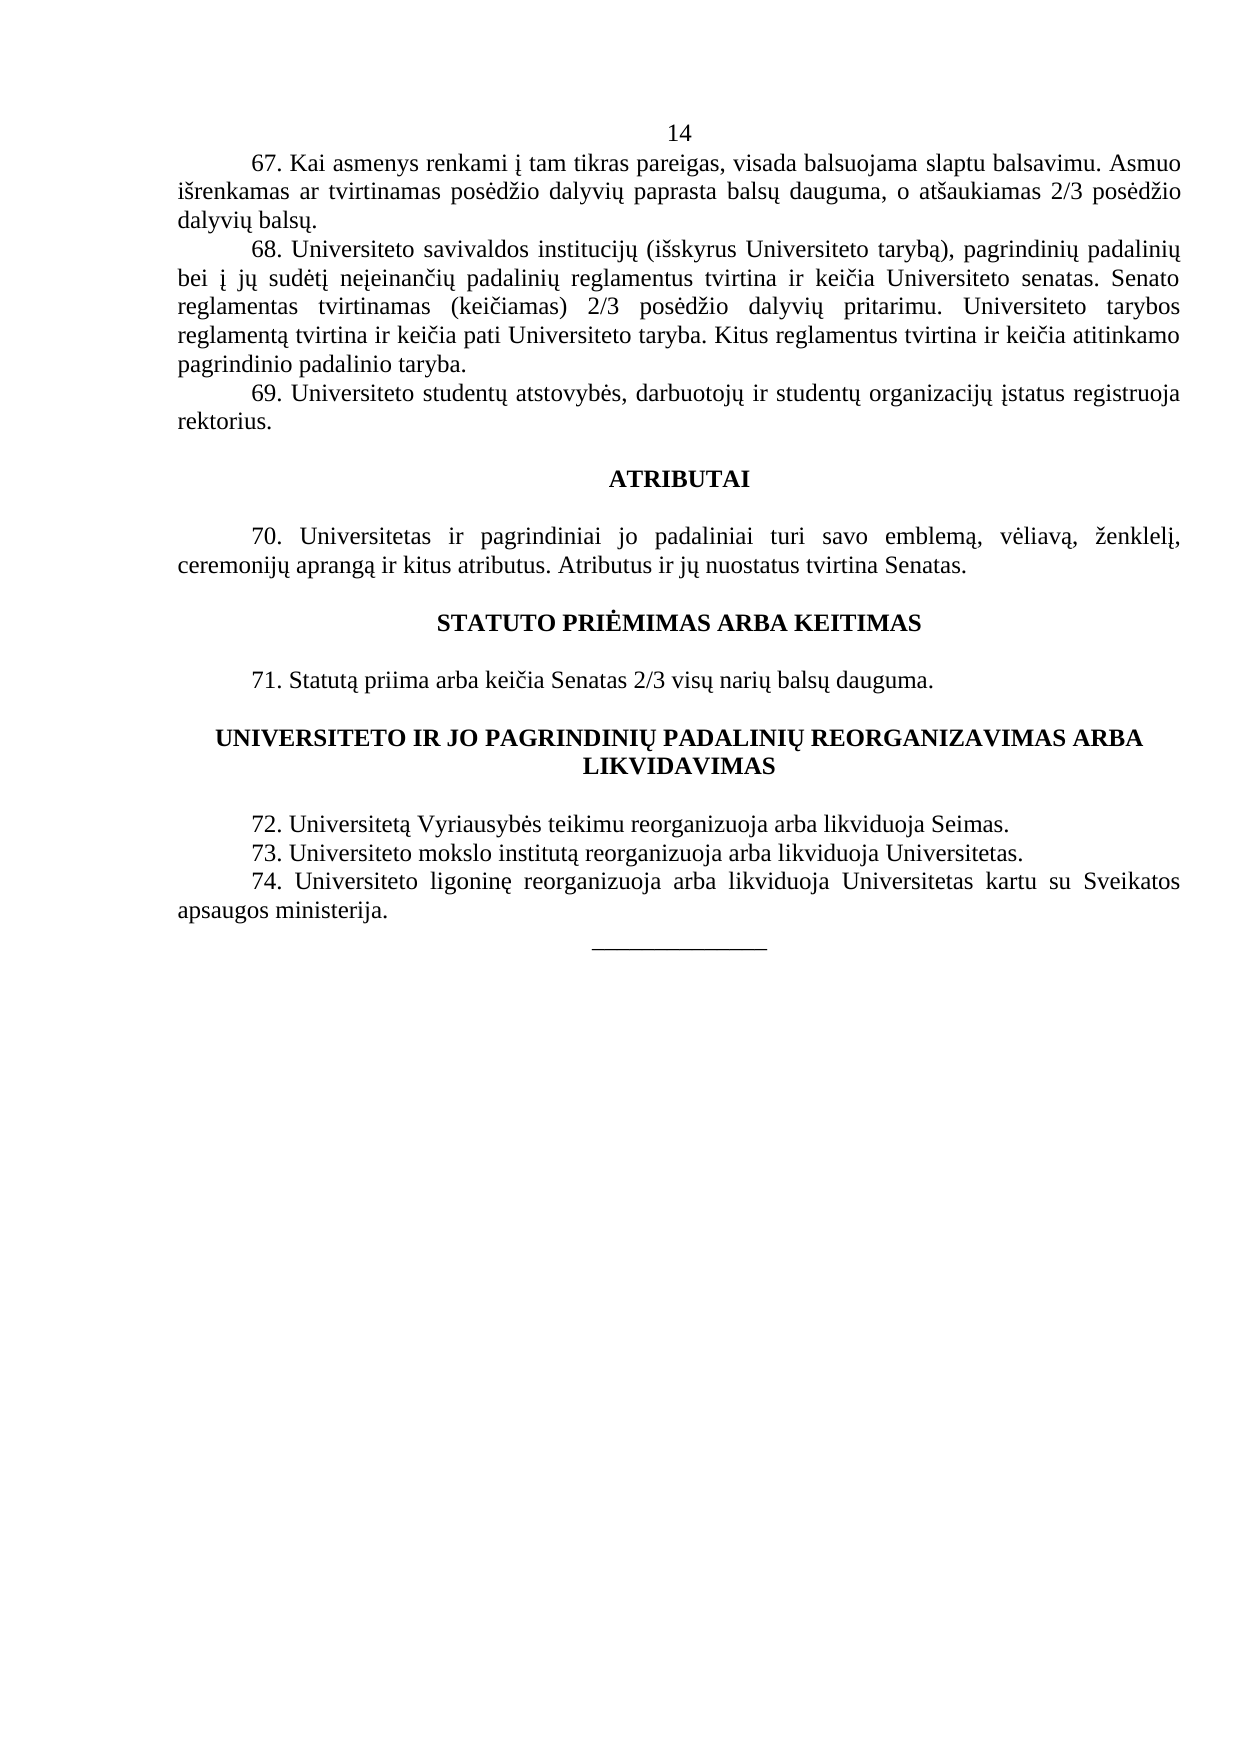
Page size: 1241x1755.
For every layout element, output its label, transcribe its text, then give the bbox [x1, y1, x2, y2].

text 68. Universiteto savivaldos institucijų (išskyrus Universiteto tarybą), pagrindinių padalinių bei į jų sudėtį neįeinančių padalinių reglamentus tvirtina ir keičia Universiteto senatas. Senato reglamentas tvirtinamas (keičiamas) 2/3 posėdžio dalyvių pritarimu. Universiteto tarybos reglamentą tvirtina ir keičia pati Universiteto taryba. Kitus reglamentus tvirtina ir keičia atitinkamo pagrindinio padalinio taryba. [177, 234, 1181, 378]
text UNIVERSITETO IR JO PAGRINDINIŲ PADALINIŲ REORGANIZAVIMAS ARBA LIKVIDAVIMAS [177, 723, 1181, 780]
text 67. Kai asmenys renkami į tam tikras pareigas, visada balsuojama slaptu balsavimu. Asmuo išrenkamas ar tvirtinamas posėdžio dalyvių paprasta balsų dauguma, o atšaukiamas 2/3 posėdžio dalyvių balsų. [177, 148, 1181, 234]
text 70. Universitetas ir pagrindiniai jo padaliniai turi savo emblemą, vėliavą, ženklelį, ceremonijų aprangą ir kitus atributus. Atributus ir jų nuostatus tvirtina Senatas. [177, 521, 1181, 579]
text ATRIBUTAI [177, 464, 1181, 493]
text 72. Universitetą Vyriausybės teikimu reorganizuoja arba likviduoja Seimas. [177, 809, 1181, 838]
text STATUTO PRIĖMIMAS ARBA KEITIMAS [177, 608, 1181, 636]
text 71. Statutą priima arba keičia Senatas 2/3 visų narių balsų dauguma. [177, 665, 1181, 694]
text 73. Universiteto mokslo institutą reorganizuoja arba likviduoja Universitetas. [177, 838, 1181, 866]
text 69. Universiteto studentų atstovybės, darbuotojų ir studentų organizacijų įstatus registruoja rektorius. [177, 378, 1181, 435]
text 74. Universiteto ligoninę reorganizuoja arba likviduoja Universitetas kartu su Sveikatos apsaugos ministerija. [177, 866, 1181, 924]
text ______________ [177, 924, 1181, 953]
